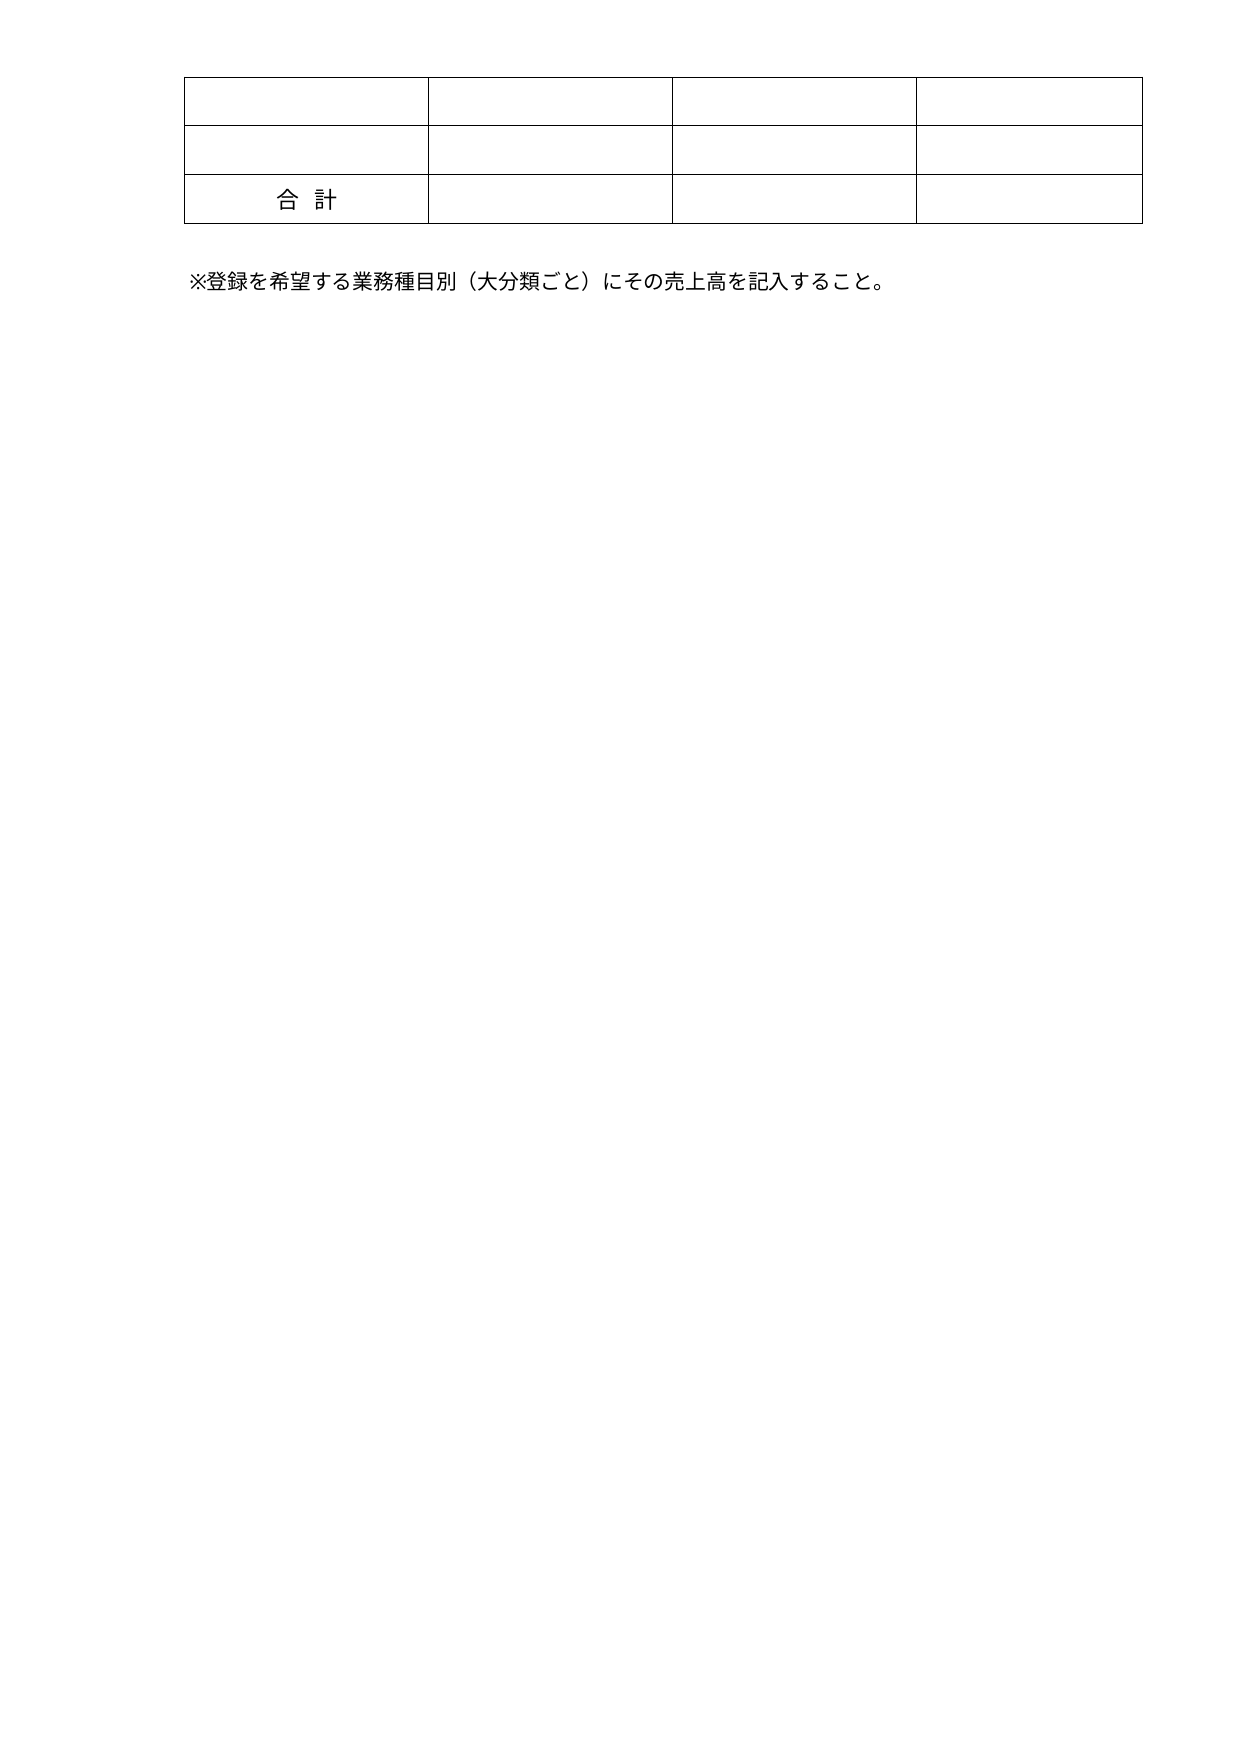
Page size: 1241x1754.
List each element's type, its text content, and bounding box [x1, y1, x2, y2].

table_cell [673, 175, 916, 223]
table_cell [917, 126, 1142, 174]
table_cell [185, 78, 428, 125]
table_cell [673, 78, 916, 125]
table_cell [429, 78, 672, 125]
text ※登録を希望する業務種目別（大分類ごと）にその売上高を記入すること。 [168, 261, 1152, 299]
table_cell [917, 175, 1142, 223]
table_cell [917, 78, 1142, 125]
table_cell [429, 126, 672, 174]
table_cell [673, 126, 916, 174]
table_cell 合 計 [185, 175, 428, 223]
table_cell [185, 126, 428, 174]
table_cell [429, 175, 672, 223]
